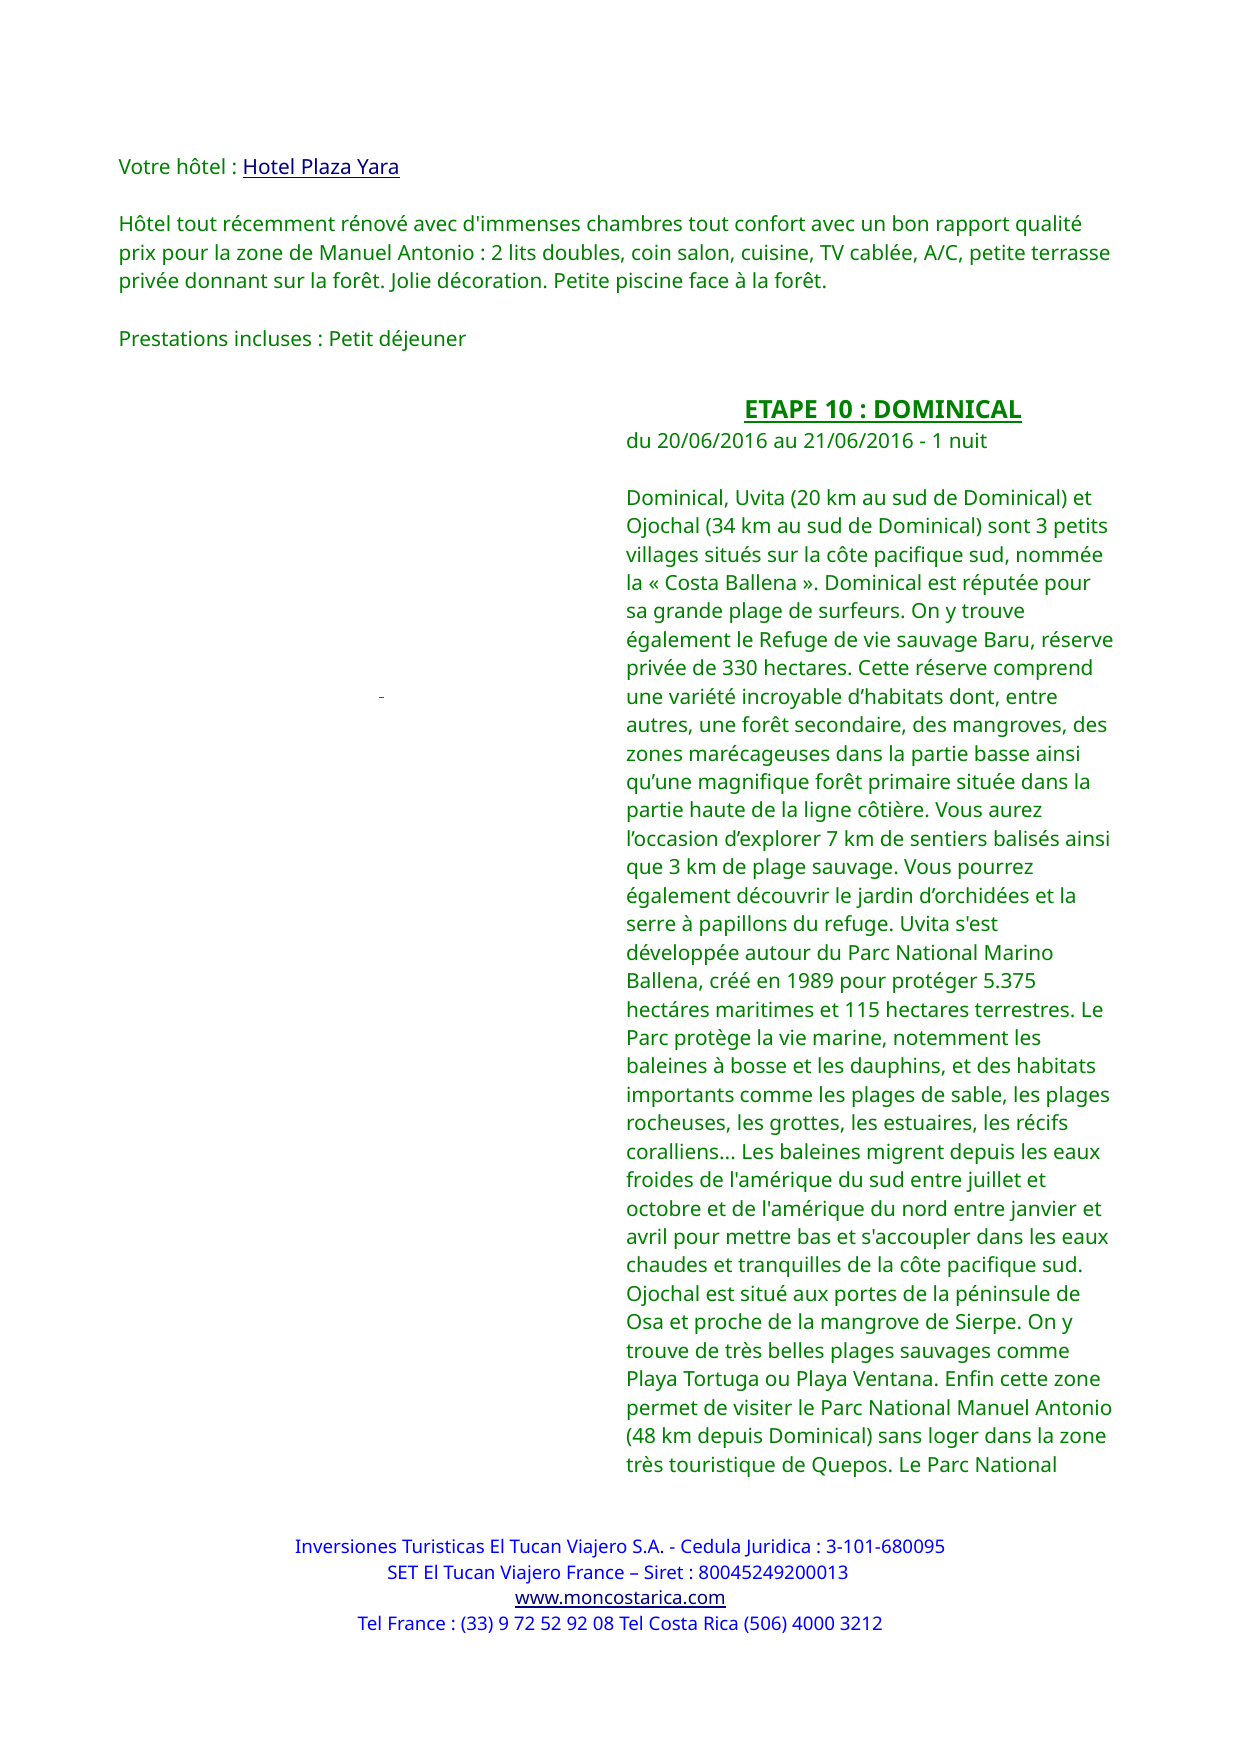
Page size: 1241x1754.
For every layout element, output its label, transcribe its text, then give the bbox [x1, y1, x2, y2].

table_header [118, 386, 620, 1484]
text Hôtel tout récemment rénové avec d'immenses chambres tout confort avec un bon rapport qualité prix pour la zone de Manuel Antonio : 2 lits doubles, coin salon, cuisine, TV cablée, A/C, petite terrasse privée donnant sur la forêt. Jolie décoration. Petite piscine face à la forêt. [118, 209, 1122, 295]
text Votre hôtel : Hotel Plaza Yara [118, 152, 1122, 181]
table_header ETAPE 10 : DOMINICAL du 20/06/2016 au 21/06/2016 - 1 nuit Dominical, Uvita (20 km au sud de Dominical) et Ojochal (34 km au sud de Dominical) sont 3 petits villages situés sur la côte pacifique sud, nommée la « Costa Ballena ». Dominical est réputée pour sa grande plage de surfeurs. On y trouve également le Refuge de vie sauvage Baru, réserve privée de 330 hectares. Cette réserve comprend une variété incroyable d’habitats dont, entre autres, une forêt secondaire, des mangroves, des zones marécageuses dans la partie basse ainsi qu’une magnifique forêt primaire située dans la partie haute de la ligne côtière. Vous aurez l’occasion d’explorer 7 km de sentiers balisés ainsi que 3 km de plage sauvage. Vous pourrez également découvrir le jardin d’orchidées et la serre à papillons du refuge. Uvita s'est développée autour du Parc National Marino Ballena, créé en 1989 pour protéger 5.375 hectáres maritimes et 115 hectares terrestres. Le Parc protège la vie marine, notemment les baleines à bosse et les dauphins, et des habitats importants comme les plages de sable, les plages rocheuses, les grottes, les estuaires, les récifs coralliens... Les baleines migrent depuis les eaux froides de l'amérique du sud entre juillet et octobre et de l'amérique du nord entre janvier et avril pour mettre bas et s'accoupler dans les eaux chaudes et tranquilles de la côte pacifique sud. Ojochal est situé aux portes de la péninsule de Osa et proche de la mangrove de Sierpe. On y trouve de très belles plages sauvages comme Playa Tortuga ou Playa Ventana. Enfin cette zone permet de visiter le Parc National Manuel Antonio (48 km depuis Dominical) sans loger dans la zone très touristique de Quepos. Le Parc National [620, 386, 1122, 1484]
text Prestations incluses : Petit déjeuner [118, 324, 1122, 352]
